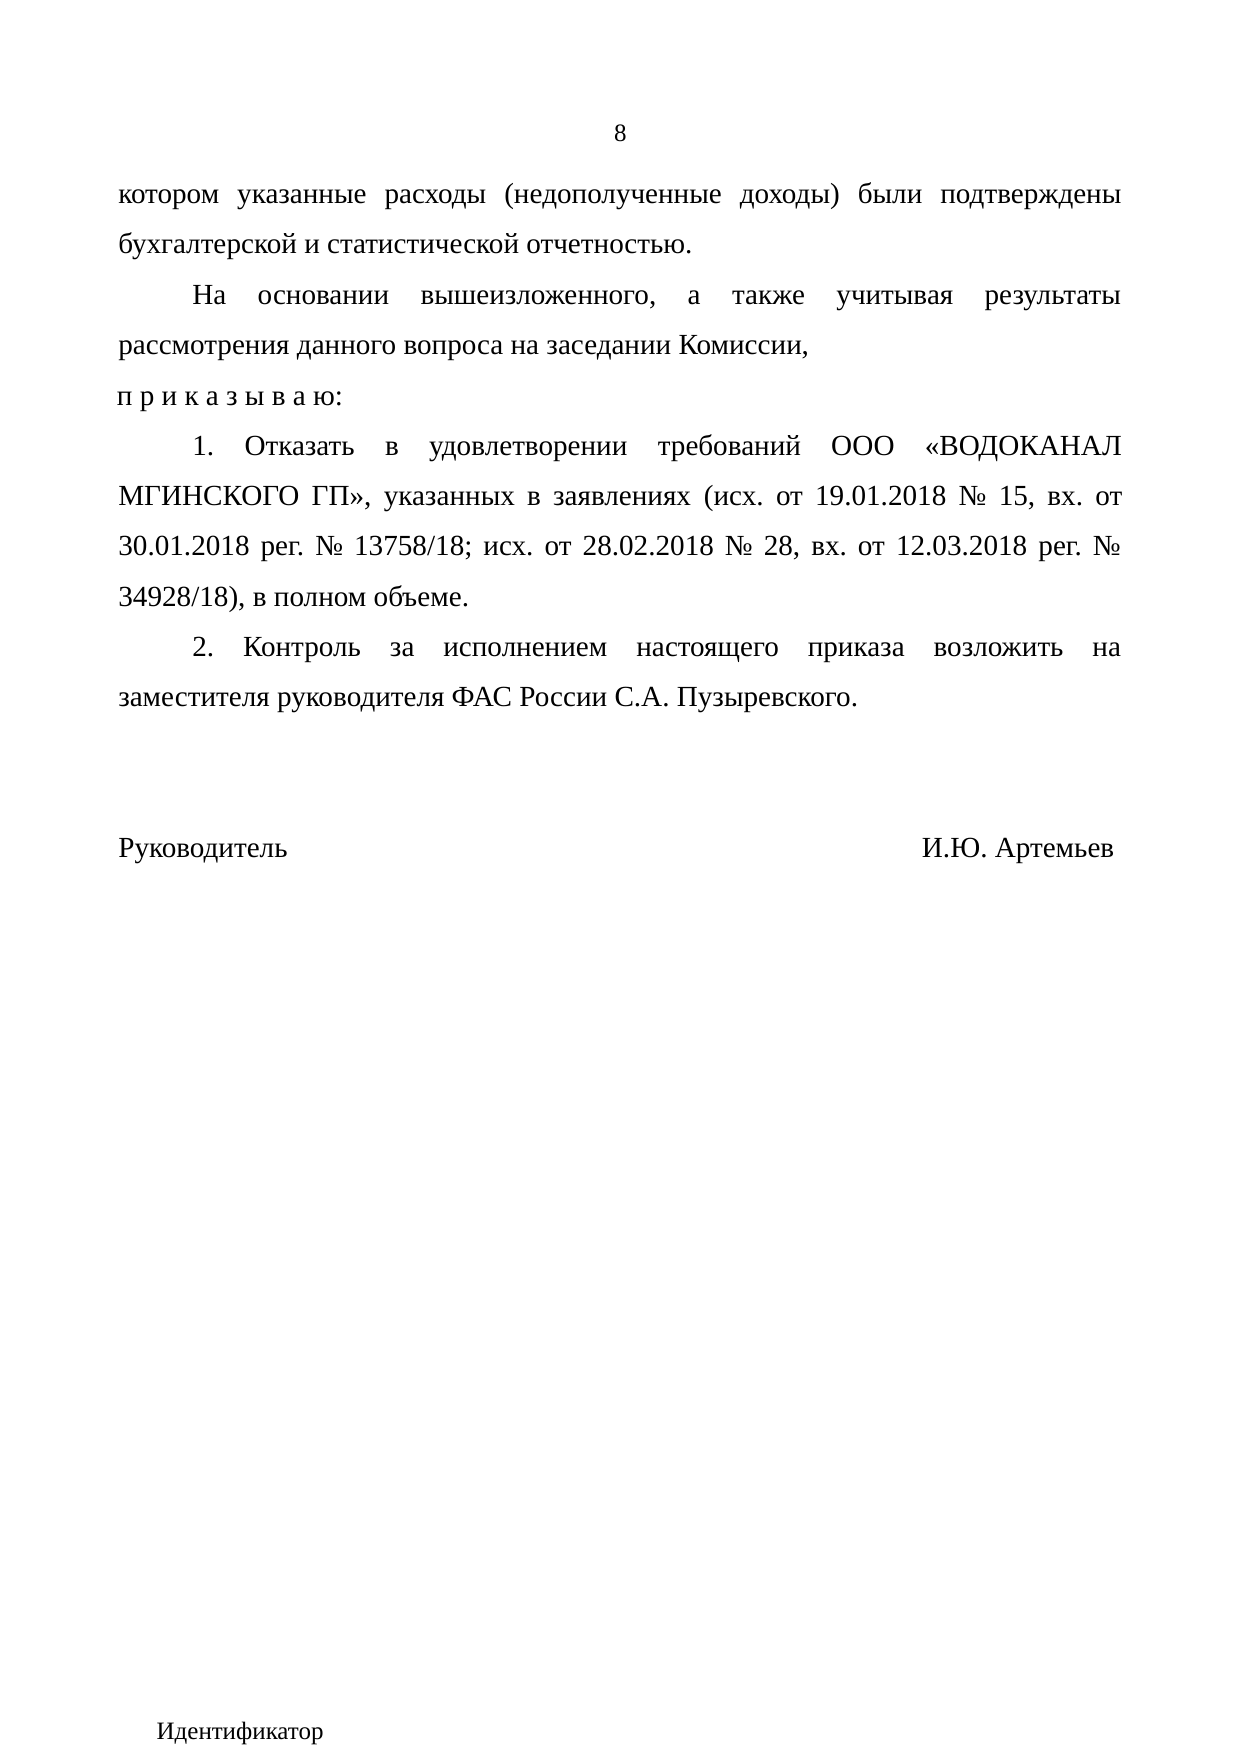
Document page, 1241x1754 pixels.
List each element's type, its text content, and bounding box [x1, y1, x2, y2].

text котором указанные расходы (недополученные доходы) были подтверждены бухгалтерской и статистической отчетностью. [118, 176, 1122, 260]
text п р и к а з ы в а ю: [117, 378, 1122, 411]
text 2. Контроль за исполнением настоящего приказа возложить на заместителя руководителя ФАС России С.А. Пузыревского. [118, 629, 1122, 713]
text 1. Отказать в удовлетворении требований ООО «ВОДОКАНАЛ МГИНСКОГО ГП», указанных в заявлениях (исх. от 19.01.2018 № 15, вх. от 30.01.2018 рег. № 13758/18; исх. от 28.02.2018 № 28, вх. от 12.03.2018 рег. № 34928/18), в полном объеме. [118, 428, 1122, 612]
text Руководитель И.Ю. Артемьев [118, 830, 1122, 864]
text На основании вышеизложенного, а также учитывая результаты рассмотрения данного вопроса на заседании Комиссии, [118, 277, 1122, 361]
